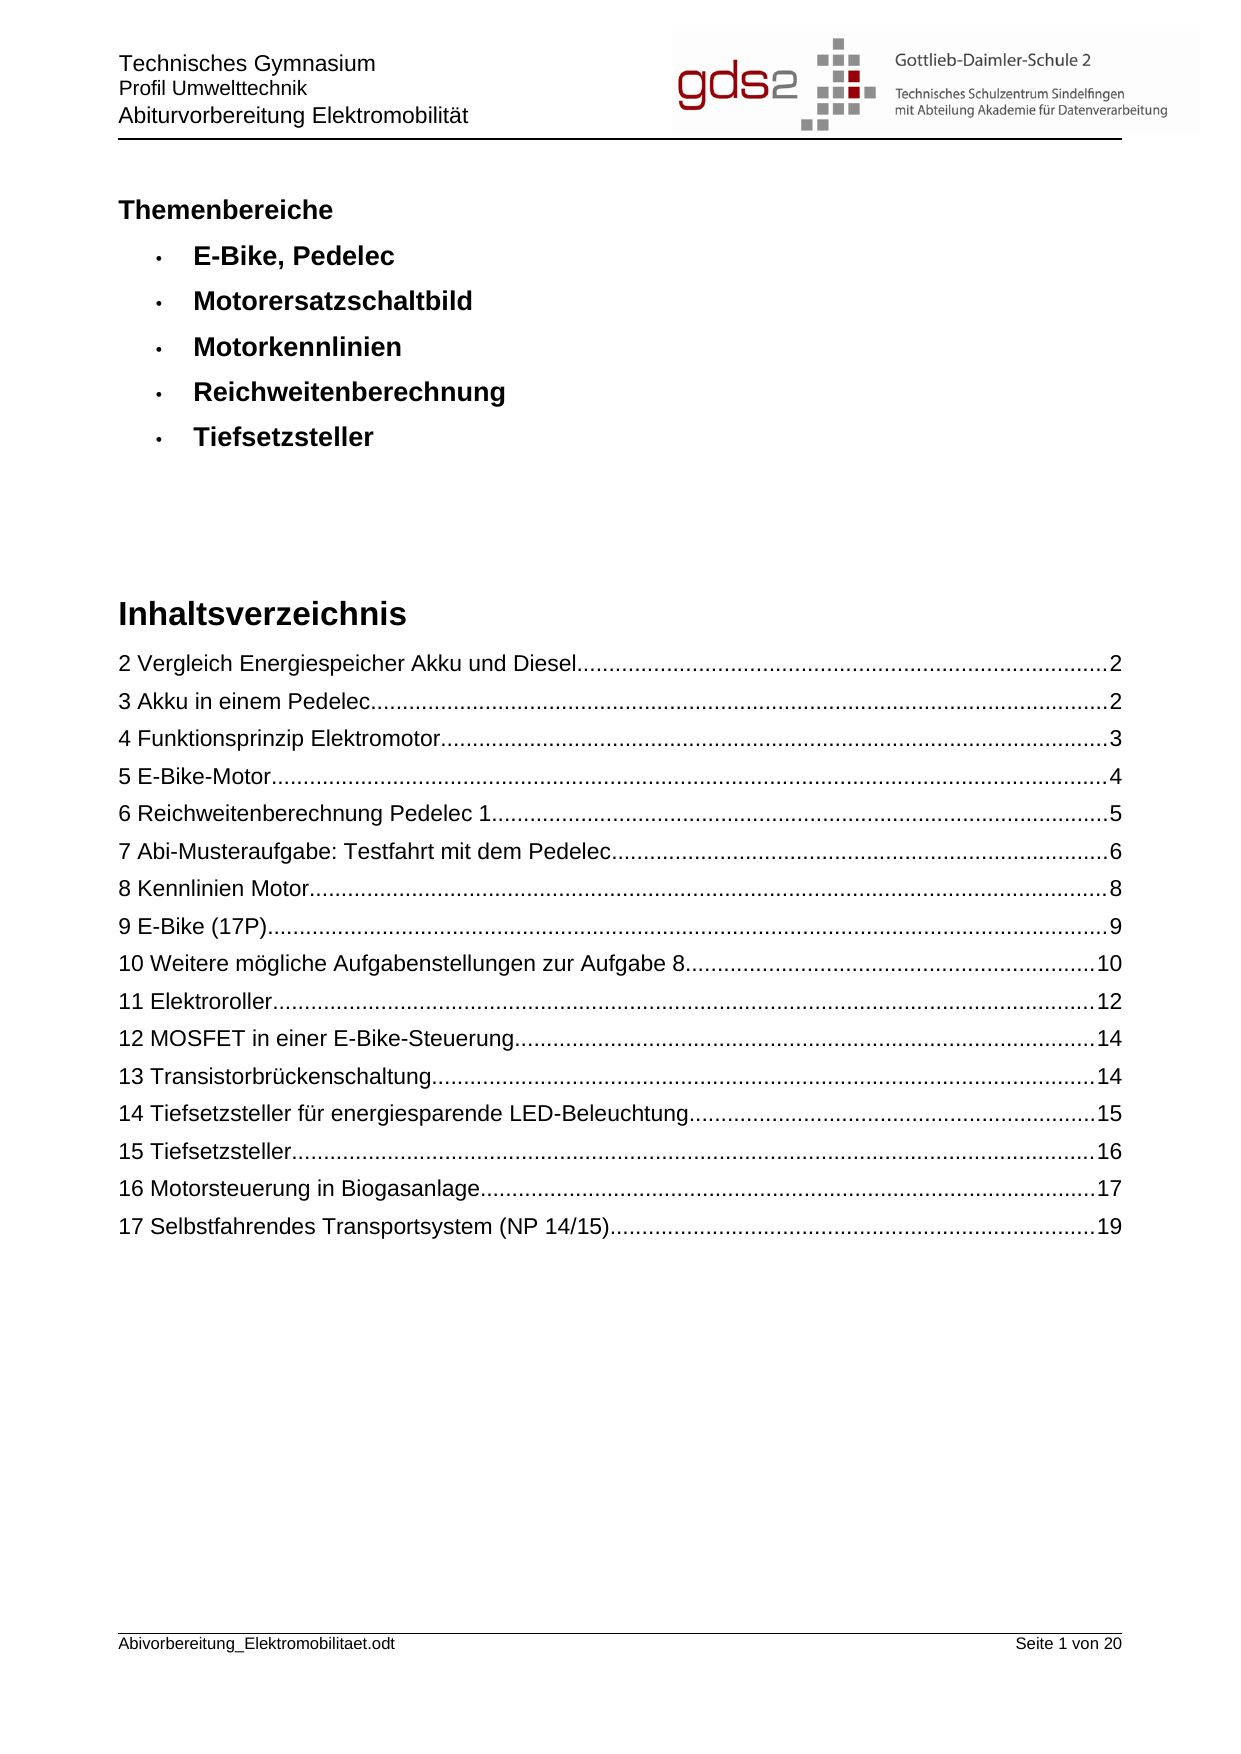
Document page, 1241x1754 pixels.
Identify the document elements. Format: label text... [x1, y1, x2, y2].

text 2 Vergleich Energiespeicher Akku und Diesel 2 [118, 651, 1122, 677]
text 6 Reichweitenberechnung Pedelec 1 5 [118, 801, 1122, 827]
text 9 E-Bike (17P) 9 [118, 913, 1122, 939]
text 12 MOSFET in einer E-Bike-Steuerung 14 [118, 1026, 1122, 1052]
text 3 Akku in einem Pedelec 2 [118, 688, 1122, 714]
text 14 Tiefsetzsteller für energiesparende LED-Beleuchtung 15 [118, 1101, 1122, 1127]
list Motorersatzschaltbild [156, 286, 1122, 316]
picture [670, 28, 1201, 135]
text 8 Kennlinien Motor 8 [118, 876, 1122, 902]
list Reichweitenberechnung [156, 377, 1122, 407]
text 15 Tiefsetzsteller 16 [118, 1138, 1122, 1164]
list E-Bike, Pedelec [156, 241, 1122, 271]
text 16 Motorsteuerung in Biogasanlage 17 [118, 1176, 1122, 1202]
list Tiefsetzsteller [156, 422, 1122, 453]
text Themenbereiche [118, 195, 1122, 226]
text 13 Transistorbrückenschaltung 14 [118, 1063, 1122, 1089]
text 7 Abi-Musteraufgabe: Testfahrt mit dem Pedelec 6 [118, 838, 1122, 864]
text 17 Selbstfahrendes Transportsystem (NP 14/15) 19 [118, 1213, 1122, 1239]
text 4 Funktionsprinzip Elektromotor 3 [118, 726, 1122, 752]
subtitle Inhaltsverzeichnis [118, 595, 1122, 633]
list Motorkennlinien [156, 332, 1122, 362]
text 10 Weitere mögliche Aufgabenstellungen zur Aufgabe 8 10 [118, 951, 1122, 977]
text 11 Elektroroller 12 [118, 988, 1122, 1014]
text 5 E-Bike-Motor 4 [118, 763, 1122, 789]
